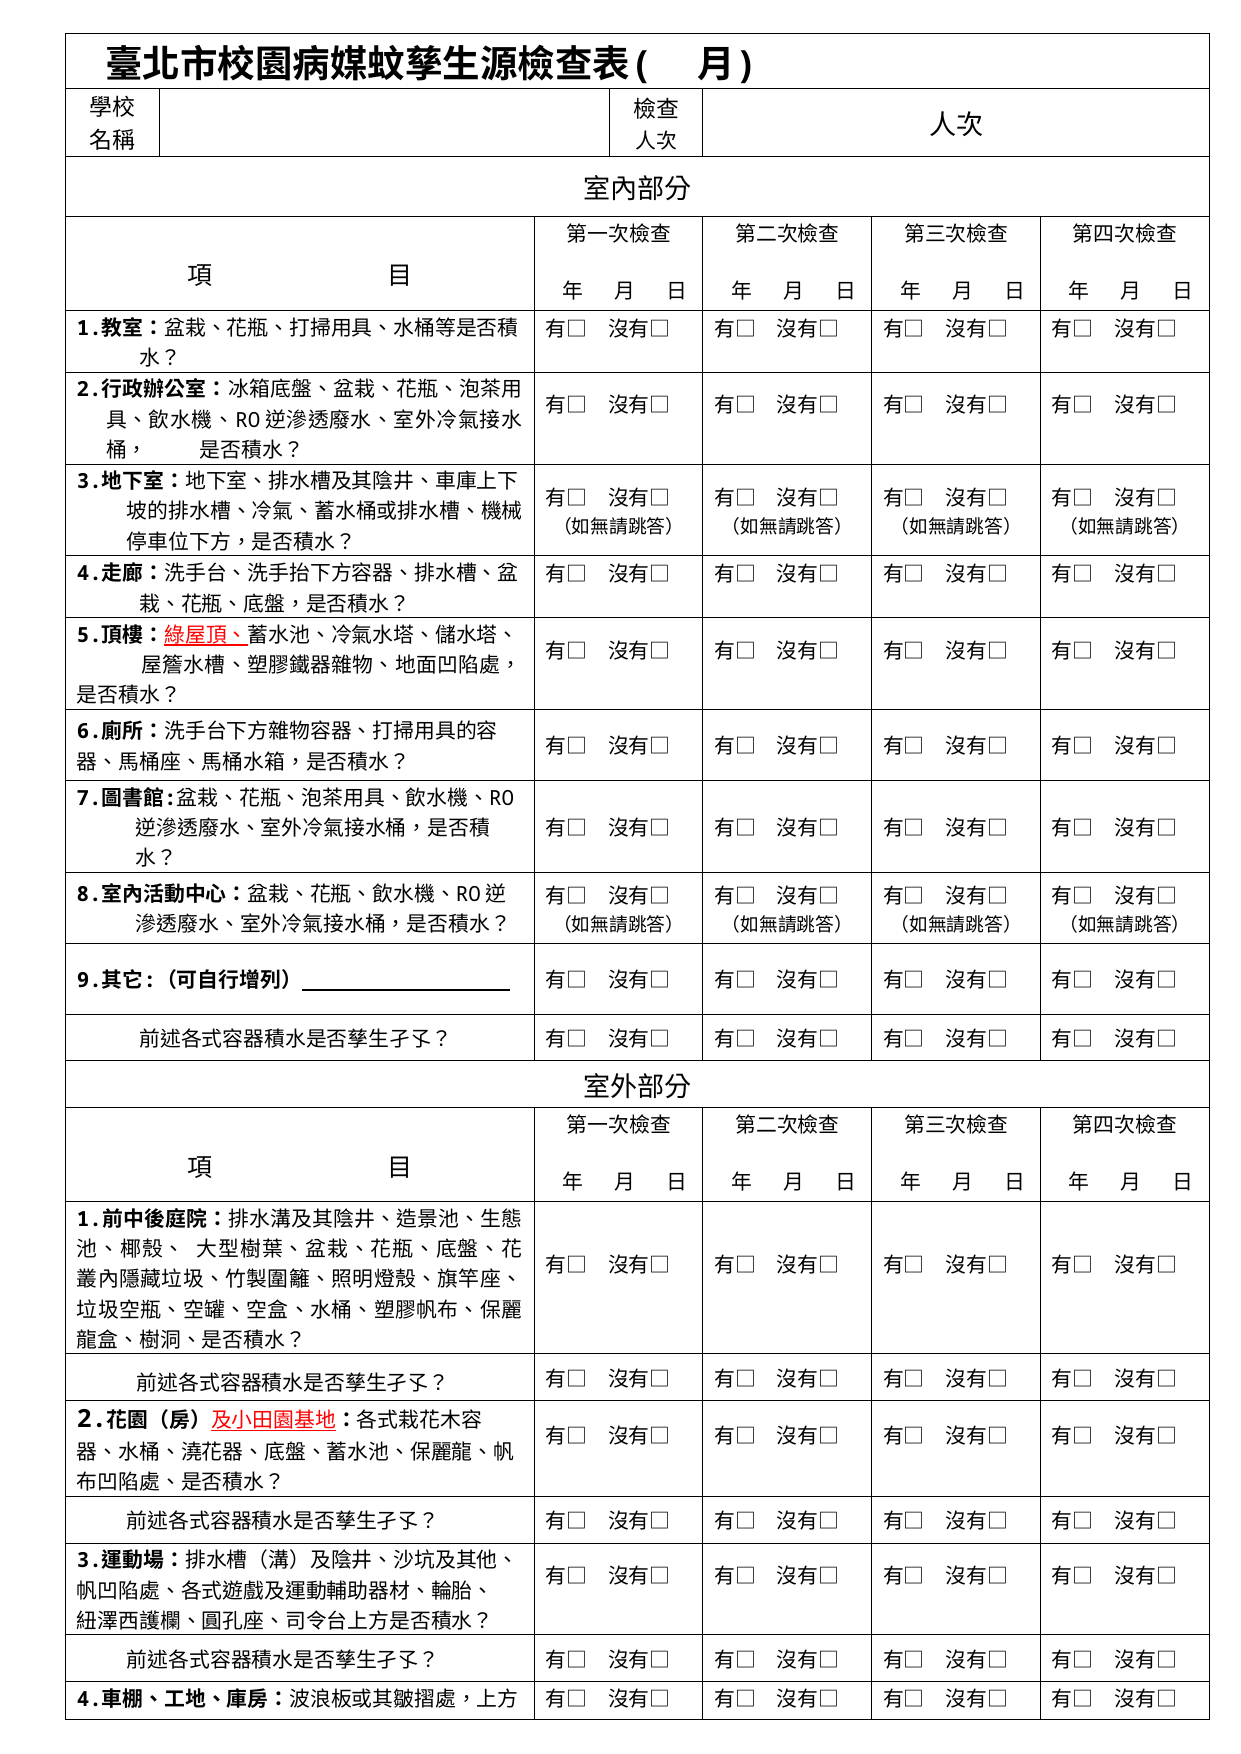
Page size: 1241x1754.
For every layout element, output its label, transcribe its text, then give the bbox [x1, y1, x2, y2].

table_cell 室內部分 [66, 157, 1209, 216]
table_cell 有□ 沒有□ [872, 373, 1040, 463]
table_cell 有□ 沒有□ [1041, 311, 1209, 372]
table_cell 有□ 沒有□ [1041, 944, 1209, 1013]
table_cell 有□ 沒有□ [1041, 781, 1209, 872]
table_cell 第二次檢查 年 月 日 [703, 217, 871, 310]
table_cell 有□ 沒有□ [703, 1202, 871, 1353]
table_cell 有□ 沒有□ [872, 556, 1040, 617]
table_cell 有□ 沒有□ [872, 944, 1040, 1013]
table_cell 4.走廊：洗手台、洗手抬下方容器、排水槽、盆 栽、花瓶、底盤，是否積水？ [66, 556, 534, 617]
table_cell 有□ 沒有□ （如無請跳答） [703, 873, 871, 943]
table_cell 有□ 沒有□ [535, 373, 702, 463]
table_cell 有□ 沒有□ [703, 311, 871, 372]
table_cell 有□ 沒有□ [1041, 373, 1209, 463]
table_cell 第四次檢查 年 月 日 [1041, 217, 1209, 310]
table_cell 2.行政辦公室：冰箱底盤、盆栽、花瓶、泡茶用具、飲水機、RO逆滲透廢水、室外冷氣接水桶， 是否積水？ [66, 373, 534, 463]
table_cell 有□ 沒有□ [535, 1015, 702, 1060]
table_cell 有□ 沒有□ （如無請跳答） [872, 465, 1040, 555]
table_cell 有□ 沒有□ （如無請跳答） [535, 873, 702, 943]
table_cell 有□ 沒有□ [872, 781, 1040, 872]
table_cell 有□ 沒有□ [703, 618, 871, 709]
table_cell 有□ 沒有□ [872, 1354, 1040, 1400]
table_cell 有□ 沒有□ [535, 1202, 702, 1353]
table_cell 有□ 沒有□ [872, 1401, 1040, 1496]
table_cell 有□ 沒有□ [535, 618, 702, 709]
table_cell 有□ 沒有□ [535, 710, 702, 780]
table_cell 有□ 沒有□ [535, 781, 702, 872]
table_cell 有□ 沒有□ （如無請跳答） [872, 873, 1040, 943]
table_cell 7.圖書館:盆栽、花瓶、泡茶用具、飲水機、RO逆滲透廢水、室外冷氣接水桶，是否積水？ [66, 781, 534, 872]
table_cell 項 目 [66, 217, 534, 310]
table_cell [160, 89, 609, 156]
table_header 臺北市校園病媒蚊孳生源檢查表( 月) [66, 34, 1209, 88]
table_cell 有□ 沒有□ （如無請跳答） [535, 465, 702, 555]
table_cell 3.地下室：地下室、排水槽及其陰井、車庫上下 坡的排水槽、冷氣、蓄水桶或排水槽、機械 停車位下方，是否積水？ [66, 465, 534, 555]
table_cell 有□ 沒有□ [703, 373, 871, 463]
table_cell 有□ 沒有□ [535, 1401, 702, 1496]
table_cell 有□ 沒有□ [1041, 1682, 1209, 1719]
table_cell 有□ 沒有□ [872, 1202, 1040, 1353]
table_cell 有□ 沒有□ [872, 1635, 1040, 1681]
table_cell 檢查 人次 [610, 89, 702, 156]
table_cell 4.車棚、工地、庫房：波浪板或其皺摺處，上方 [66, 1682, 534, 1719]
table_cell 有□ 沒有□ [535, 1544, 702, 1634]
table_cell 有□ 沒有□ [1041, 1354, 1209, 1400]
table_cell 有□ 沒有□ [535, 311, 702, 372]
table_cell 有□ 沒有□ [1041, 1015, 1209, 1060]
table_cell 第一次檢查 年 月 日 [535, 217, 702, 310]
table_cell 有□ 沒有□ [1041, 618, 1209, 709]
table_cell 有□ 沒有□ [703, 1544, 871, 1634]
table_cell 第三次檢查 年 月 日 [872, 1108, 1040, 1201]
table_cell 項 目 [66, 1108, 534, 1201]
table_cell 8.室內活動中心：盆栽、花瓶、飲水機、RO逆滲透廢水、室外冷氣接水桶，是否積水？ [66, 873, 534, 943]
table_cell 有□ 沒有□ [1041, 1544, 1209, 1634]
table_cell 有□ 沒有□ [703, 1015, 871, 1060]
table_cell 有□ 沒有□ [1041, 1401, 1209, 1496]
table_cell 有□ 沒有□ [703, 1635, 871, 1681]
table_cell 有□ 沒有□ [703, 944, 871, 1013]
table_cell 有□ 沒有□ [535, 944, 702, 1013]
table_cell 有□ 沒有□ [535, 1497, 702, 1542]
table_cell 前述各式容器積水是否孳生孑孓？ [66, 1354, 534, 1400]
table_cell 有□ 沒有□ （如無請跳答） [1041, 873, 1209, 943]
table_cell 有□ 沒有□ [703, 1401, 871, 1496]
table_cell 前述各式容器積水是否孳生孑孓？ [66, 1497, 534, 1542]
table_cell 第三次檢查 年 月 日 [872, 217, 1040, 310]
table_cell 有□ 沒有□ （如無請跳答） [1041, 465, 1209, 555]
table_cell 有□ 沒有□ [872, 618, 1040, 709]
table_cell 6.廁所：洗手台下方雜物容器、打掃用具的容器、馬桶座、馬桶水箱，是否積水？ [66, 710, 534, 780]
table_cell 1.教室：盆栽、花瓶、打掃用具、水桶等是否積 水？ [66, 311, 534, 372]
table_cell 有□ 沒有□ [535, 1635, 702, 1681]
table_cell 有□ 沒有□ [535, 1354, 702, 1400]
table_cell 有□ 沒有□ [535, 556, 702, 617]
table_cell 有□ 沒有□ [703, 1497, 871, 1542]
table_cell 有□ 沒有□ [703, 556, 871, 617]
table_cell 前述各式容器積水是否孳生孑孓？ [66, 1635, 534, 1681]
table_cell 3.運動場：排水槽（溝）及陰井、沙坑及其他、 帆凹陷處、各式遊戲及運動輔助器材、輪胎、 紐澤西護欄、圓孔座、司令台上方是否積水？ [66, 1544, 534, 1634]
table_cell 有□ 沒有□ [872, 311, 1040, 372]
table_cell 5.頂樓：綠屋頂、蓄水池、冷氣水塔、儲水塔、 屋簷水槽、塑膠鐵器雜物、地面凹陷處，是否積水？ [66, 618, 534, 709]
table_cell 前述各式容器積水是否孳生孑孓？ [66, 1015, 534, 1060]
table_cell 有□ 沒有□ [872, 710, 1040, 780]
table_cell 有□ 沒有□ [1041, 710, 1209, 780]
table_cell 有□ 沒有□ （如無請跳答） [703, 465, 871, 555]
table_cell 第四次檢查 年 月 日 [1041, 1108, 1209, 1201]
table_cell 學校 名稱 [66, 89, 159, 156]
table_cell 人次 [703, 89, 1209, 156]
table_cell 有□ 沒有□ [1041, 1497, 1209, 1542]
table_cell 有□ 沒有□ [872, 1682, 1040, 1719]
table_cell 室外部分 [66, 1061, 1209, 1107]
table_cell 有□ 沒有□ [872, 1015, 1040, 1060]
table_cell 有□ 沒有□ [1041, 1202, 1209, 1353]
table_cell 有□ 沒有□ [703, 710, 871, 780]
table_cell 有□ 沒有□ [703, 1682, 871, 1719]
table_cell 有□ 沒有□ [872, 1497, 1040, 1542]
table_cell 2.花園（房）及小田園基地：各式栽花木容器、水桶、澆花器、底盤、蓄水池、保麗龍、帆布凹陷處、是否積水？ [66, 1401, 534, 1496]
table_cell 有□ 沒有□ [703, 781, 871, 872]
table_cell 有□ 沒有□ [535, 1682, 702, 1719]
table_cell 有□ 沒有□ [703, 1354, 871, 1400]
table_cell 1.前中後庭院：排水溝及其陰井、造景池、生態池、椰殼、 大型樹葉、盆栽、花瓶、底盤、花叢內隱藏垃圾、竹製圍籬、照明燈殼、旗竿座、垃圾空瓶、空罐、空盒、水桶、塑膠帆布、保麗龍盒、樹洞、是否積水？ [66, 1202, 534, 1353]
table_cell 9.其它:（可自行增列） [66, 944, 534, 1013]
table_cell 有□ 沒有□ [872, 1544, 1040, 1634]
table_cell 有□ 沒有□ [1041, 1635, 1209, 1681]
table_cell 第二次檢查 年 月 日 [703, 1108, 871, 1201]
table_cell 第一次檢查 年 月 日 [535, 1108, 702, 1201]
table_cell 有□ 沒有□ [1041, 556, 1209, 617]
